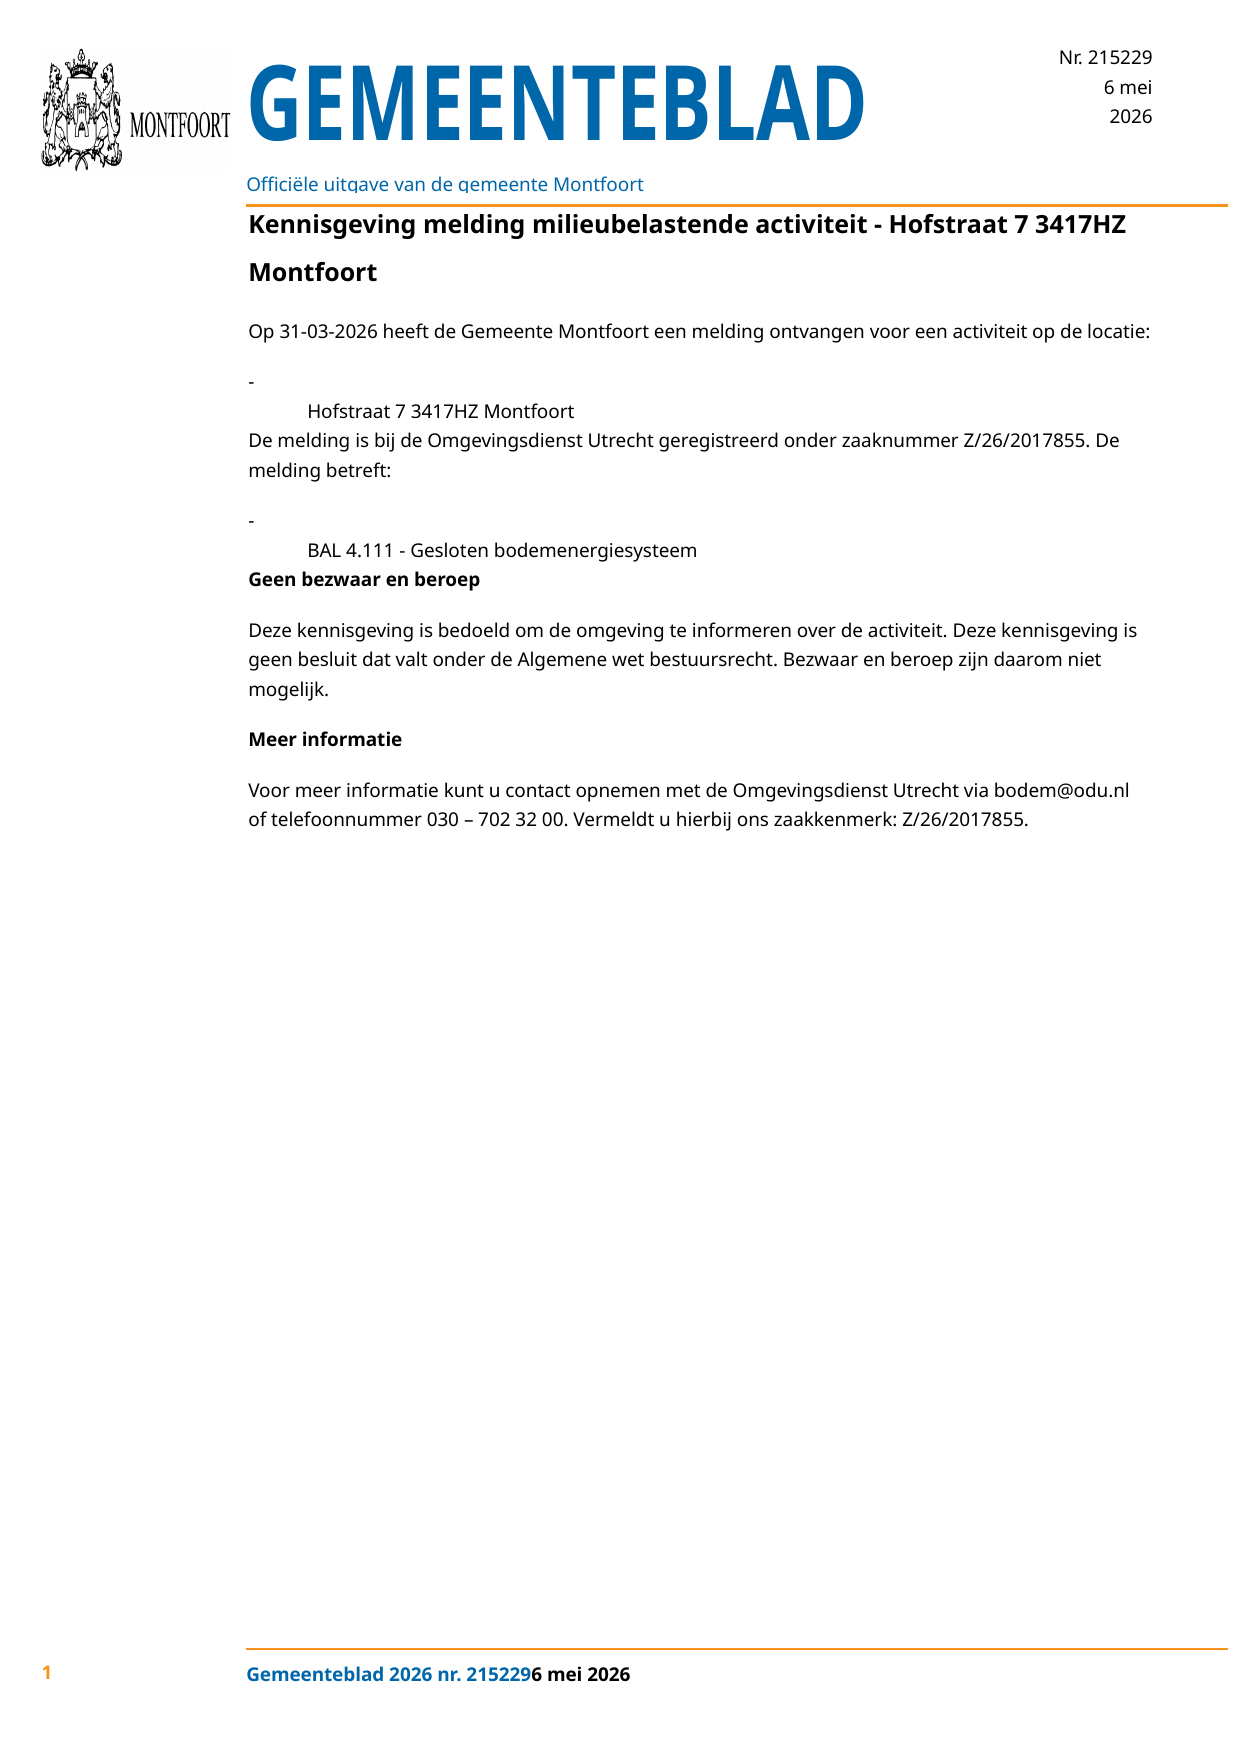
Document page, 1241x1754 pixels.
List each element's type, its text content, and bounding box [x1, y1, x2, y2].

text Geen bezwaar en beroep [248, 567, 1152, 592]
text Deze kennisgeving is bedoeld om de omgeving te informeren over de activiteit. Deze kennisgeving is geen besluit dat valt onder de Algemene wet bestuursrecht. Bezwaar en beroep zijn daarom niet mogelijk. [248, 617, 1152, 702]
text Voor meer informatie kunt u contact opnemen met de Omgevingsdienst Utrecht via bodem@odu.nl of telefoonnummer 030 – 702 32 00. Vermeldt u hierbij ons zaakkenmerk: Z/26/2017855. [248, 777, 1152, 832]
list Hofstraat 7 3417HZ Montfoort [248, 398, 1152, 424]
text Kennisgeving melding milieubelastende activiteit - Hofstraat 7 3417HZ Montfoort [248, 207, 1152, 288]
list BAL 4.111 - Gesloten bodemenergiesysteem [248, 537, 1152, 563]
picture [41, 47, 231, 172]
text Op 31-03-2026 heeft de Gemeente Montfoort een melding ontvangen voor een activiteit op de locatie: [248, 318, 1152, 344]
text De melding is bij de Omgevingsdienst Utrecht geregistreerd onder zaaknummer Z/26/2017855. De melding betreft: [248, 427, 1152, 483]
text Meer informatie [248, 727, 1152, 752]
